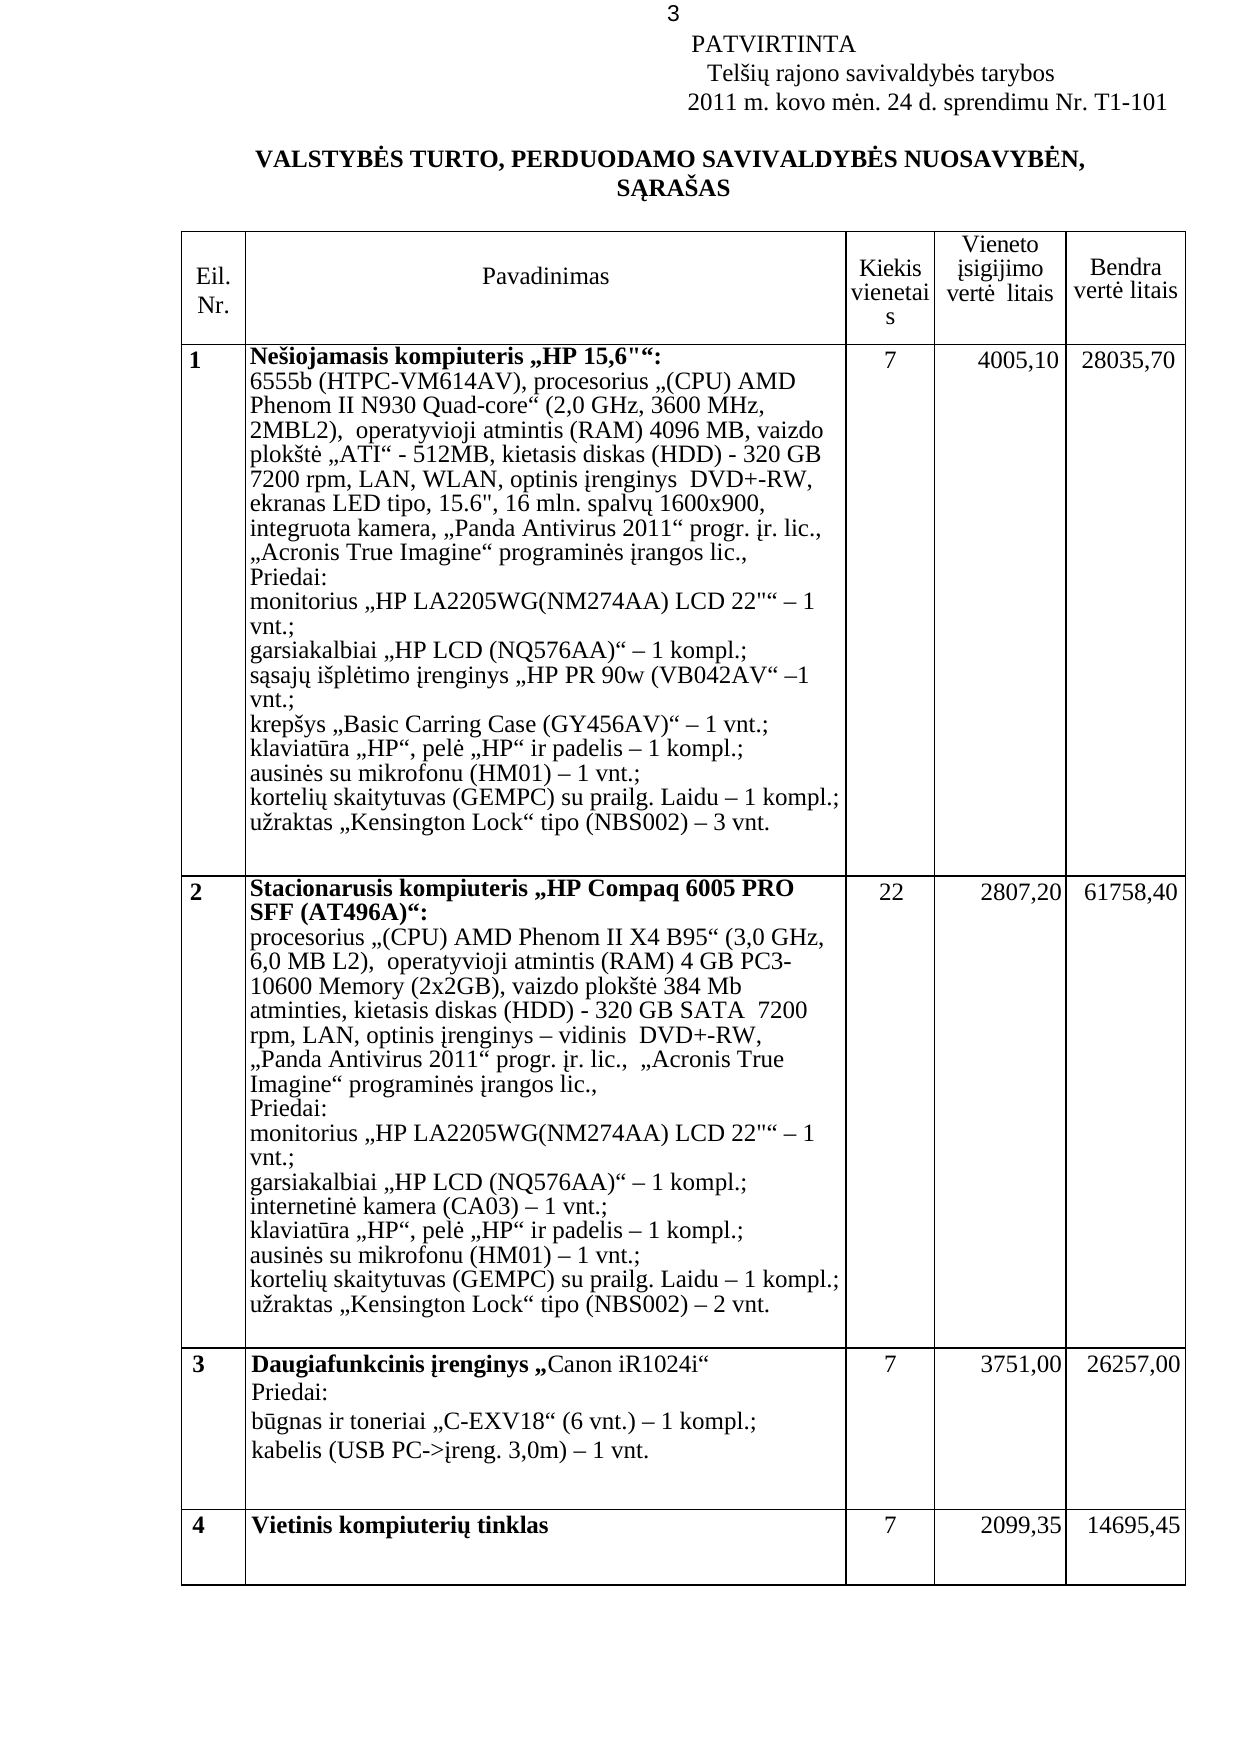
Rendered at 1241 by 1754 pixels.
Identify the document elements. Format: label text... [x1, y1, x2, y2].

table_cell 14695,45 [1067, 1510, 1185, 1584]
table_header Kiekis vienetais [847, 232, 934, 344]
table_cell Daugiafunkcinis įrenginys „Canon iR1024i“ Priedai: būgnas ir toneriai „C-EXV18“ (6 vnt.) – 1 kompl.; kabelis (USB PC->įreng. 3,0m) – 1 vnt. [246, 1349, 845, 1508]
table_cell 7 [847, 345, 934, 875]
text VALSTYBĖS TURTO, PERDUODAMO SAVIVALDYBĖS NUOSAVYBĖN, [177, 144, 1169, 173]
table_cell 4 [182, 1510, 245, 1584]
table_cell 2807,20 [935, 877, 1065, 1347]
text SĄRAŠAS [177, 173, 1169, 202]
table_header Vieneto įsigijimo vertė litais [935, 232, 1065, 344]
text PATVIRTINTA [434, 29, 1169, 58]
table_header Eil. Nr. [182, 232, 245, 344]
table_cell 26257,00 [1067, 1349, 1185, 1508]
table_cell 1 [182, 345, 245, 875]
table_cell 7 [847, 1349, 934, 1508]
table_cell 2099,35 [935, 1510, 1065, 1584]
table_header Bendra vertė litais [1067, 232, 1185, 344]
table_cell 4005,10 [935, 345, 1065, 875]
table_cell 61758,40 [1067, 877, 1185, 1347]
text 2011 m. kovo mėn. 24 d. sprendimu Nr. T1-101 [177, 87, 1169, 116]
table_cell 2 [182, 877, 245, 1347]
table_cell Vietinis kompiuterių tinklas [246, 1510, 845, 1584]
table_cell 3751,00 [935, 1349, 1065, 1508]
text Telšių rajono savivaldybės tarybos [177, 58, 1169, 87]
table_cell 22 [847, 877, 934, 1347]
table_cell 3 [182, 1349, 245, 1508]
table_cell 7 [847, 1510, 934, 1584]
table_cell Stacionarusis kompiuteris „HP Compaq 6005 PRO SFF (AT496A)“: procesorius „(CPU) AMD Phenom II X4 B95“ (3,0 GHz, 6,0 MB L2), operatyvioji atmintis (RAM) 4 GB PC3-10600 Memory (2x2GB), vaizdo plokštė 384 Mb atminties, kietasis diskas (HDD) - 320 GB SATA 7200 rpm, LAN, optinis įrenginys – vidinis DVD+-RW, „Panda Antivirus 2011“ progr. įr. lic., „Acronis True Imagine“ programinės įrangos lic., Priedai: monitorius „HP LA2205WG(NM274AA) LCD 22"“ – 1 vnt.; garsiakalbiai „HP LCD (NQ576AA)“ – 1 kompl.; internetinė kamera (CA03) – 1 vnt.; klaviatūra „HP“, pelė „HP“ ir padelis – 1 kompl.; ausinės su mikrofonu (HM01) – 1 vnt.; kortelių skaitytuvas (GEMPC) su prailg. Laidu – 1 kompl.; užraktas „Kensington Lock“ tipo (NBS002) – 2 vnt. [246, 877, 845, 1347]
table_header Pavadinimas [246, 232, 845, 344]
table_cell 28035,70 [1067, 345, 1185, 875]
